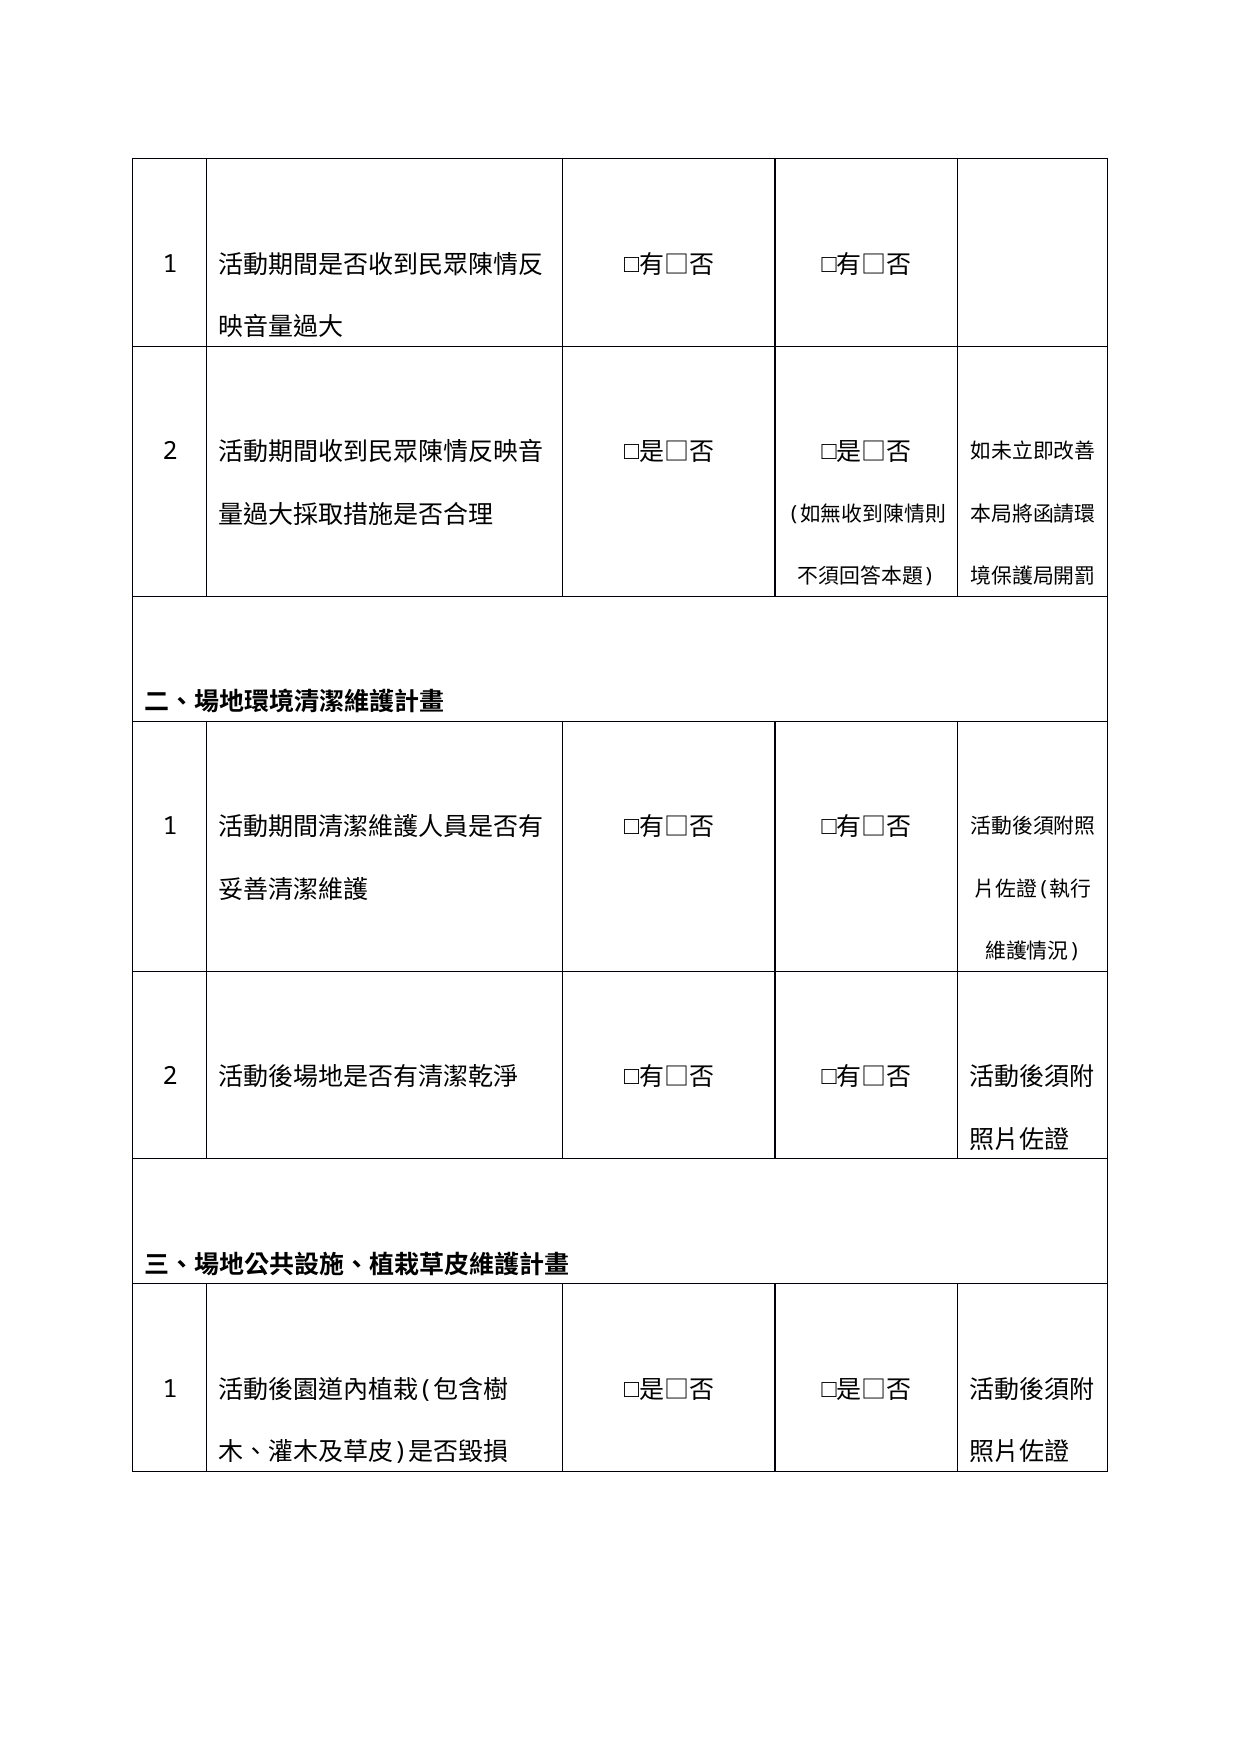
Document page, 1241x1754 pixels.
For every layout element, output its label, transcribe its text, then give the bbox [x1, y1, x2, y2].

table_cell 活動後須附照片佐證 [958, 972, 1107, 1158]
table_cell 活動期間清潔維護人員是否有妥善清潔維護 [207, 722, 562, 971]
table_cell □是□否 [563, 1284, 774, 1471]
table_cell 活動後須附照片佐證(執行維護情況) [958, 722, 1107, 971]
table_cell 1 [133, 1284, 206, 1471]
table_cell 活動後場地是否有清潔乾淨 [207, 972, 562, 1158]
table_cell □有□否 [776, 722, 957, 971]
table_cell □是□否 (如無收到陳情則不須回答本題) [776, 347, 957, 596]
table_cell □有□否 [776, 159, 957, 346]
table_cell 活動期間收到民眾陳情反映音量過大採取措施是否合理 [207, 347, 562, 596]
table_cell □是□否 [563, 347, 774, 596]
table_cell 1 [133, 159, 206, 346]
table_cell □有□否 [563, 159, 774, 346]
table_cell 活動期間是否收到民眾陳情反映音量過大 [207, 159, 562, 346]
table_cell □是□否 [776, 1284, 957, 1471]
table_cell 1 [133, 722, 206, 971]
table_cell [958, 159, 1107, 346]
table_cell 活動後園道內植栽(包含樹木、灌木及草皮)是否毀損 [207, 1284, 562, 1471]
table_cell 如未立即改善本局將函請環境保護局開罰 [958, 347, 1107, 596]
table_cell □有□否 [776, 972, 957, 1158]
table_cell 活動後須附照片佐證 [958, 1284, 1107, 1471]
table_cell 2 [133, 347, 206, 596]
table_cell 2 [133, 972, 206, 1158]
table_cell □有□否 [563, 722, 774, 971]
table_cell □有□否 [563, 972, 774, 1158]
table_cell 三、場地公共設施、植栽草皮維護計畫 [133, 1159, 1107, 1283]
table_cell 二、場地環境清潔維護計畫 [133, 597, 1107, 721]
